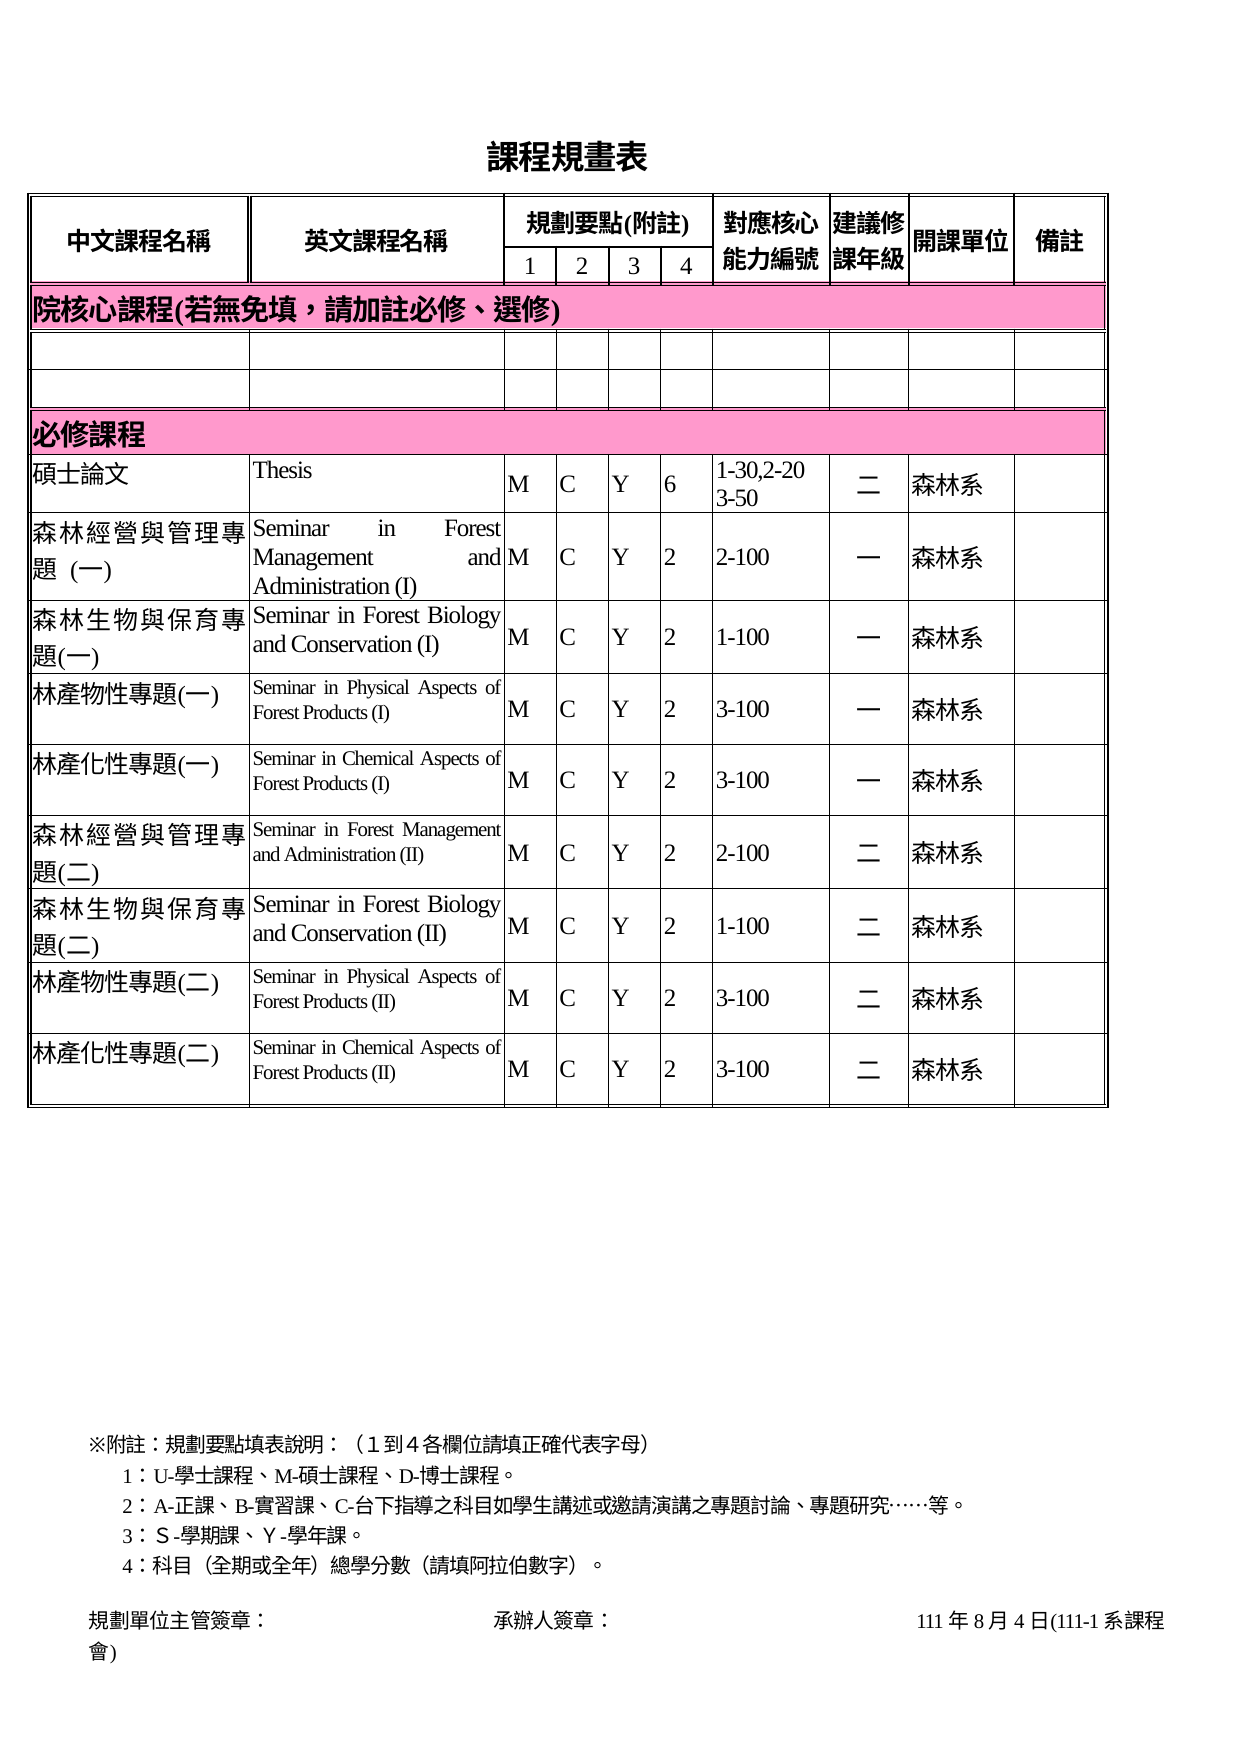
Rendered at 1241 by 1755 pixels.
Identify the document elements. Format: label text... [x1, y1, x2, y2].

table_cell [661, 333, 712, 369]
table_cell [1015, 1034, 1104, 1103]
table_cell C [557, 745, 608, 815]
table_cell 1 [505, 248, 555, 281]
table_cell 院核心課程(若無免填，請加註必修、選修) [32, 286, 1104, 328]
table_cell 3-100 [713, 674, 829, 744]
table_cell 森林系 [909, 745, 1014, 815]
table_cell 二 [830, 963, 908, 1033]
table_cell [909, 333, 1014, 369]
table_cell Seminar in Forest Management and Administration (I) [250, 513, 504, 599]
table_cell Seminar in Chemical Aspects of Forest Products (I) [250, 745, 504, 815]
table_cell [830, 370, 908, 407]
table_cell 中文課程名稱 [32, 197, 247, 281]
table_cell [1015, 333, 1104, 369]
table_cell [505, 370, 556, 407]
table_cell M [505, 674, 556, 744]
table_cell Y [609, 889, 660, 962]
table_cell 3 [610, 248, 660, 281]
table_cell 規劃要點(附註) [505, 197, 712, 246]
table_cell [830, 333, 908, 369]
table_cell 開課單位 [910, 197, 1013, 281]
table_cell [661, 370, 712, 407]
table_cell Seminar in Chemical Aspects of Forest Products (II) [250, 1034, 504, 1103]
table_cell 森林系 [909, 513, 1014, 599]
table_cell M [505, 513, 556, 599]
table_cell 森林系 [909, 455, 1014, 512]
table_cell 英文課程名稱 [252, 197, 503, 281]
table_cell 3-100 [713, 745, 829, 815]
table_cell [250, 333, 504, 369]
table_cell 一 [830, 513, 908, 599]
table_cell 1-30,2-20 3-50 [713, 455, 829, 512]
table_cell Seminar in Physical Aspects of Forest Products (II) [250, 963, 504, 1033]
table_cell 2 [661, 745, 712, 815]
table_cell [1015, 513, 1104, 599]
table_cell M [505, 816, 556, 888]
table_cell 對應核心能力編號 [714, 197, 829, 281]
table_cell M [505, 1034, 556, 1103]
table_cell 碩士論文 [32, 455, 249, 512]
table_cell Y [609, 513, 660, 599]
table_cell C [557, 889, 608, 962]
table_cell 2 [661, 674, 712, 744]
table_cell 2 [661, 889, 712, 962]
table_cell [1015, 963, 1104, 1033]
table_cell 二 [830, 455, 908, 512]
table_cell 森林經營與管理專題(二) [32, 816, 249, 888]
table_cell 備註 [1015, 197, 1104, 281]
table_cell 森林生物與保育專題(一) [32, 601, 249, 673]
table_cell M [505, 601, 556, 673]
table_cell 3-100 [713, 963, 829, 1033]
table_cell 林產化性專題(一) [32, 745, 249, 815]
table_cell 3-100 [713, 1034, 829, 1103]
table_cell C [557, 513, 608, 599]
table_cell [505, 333, 556, 369]
table_cell 二 [830, 1034, 908, 1103]
table_cell 2 [557, 248, 608, 281]
table_cell C [557, 963, 608, 1033]
table_cell Seminar in Physical Aspects of Forest Products (I) [250, 674, 504, 744]
table_cell 4 [662, 248, 712, 281]
table_cell 二 [830, 889, 908, 962]
table_cell 森林經營與管理專題 (一) [32, 513, 249, 599]
table_cell Y [609, 455, 660, 512]
table_cell Y [609, 745, 660, 815]
table_cell [32, 370, 249, 407]
table_cell Y [609, 816, 660, 888]
table_cell C [557, 455, 608, 512]
table_cell Y [609, 963, 660, 1033]
table_cell C [557, 601, 608, 673]
table_cell 一 [830, 601, 908, 673]
table_cell Y [609, 601, 660, 673]
table_cell Thesis [250, 455, 504, 512]
table_cell 1-100 [713, 889, 829, 962]
table_cell 一 [830, 674, 908, 744]
table_cell 建議修課年級 [831, 197, 908, 281]
table_cell 6 [661, 455, 712, 512]
table_cell 林產物性專題(一) [32, 674, 249, 744]
table_cell M [505, 455, 556, 512]
table_cell [32, 333, 249, 369]
table_cell 2 [661, 513, 712, 599]
table_cell 森林系 [909, 889, 1014, 962]
table_cell [609, 370, 660, 407]
table_cell 森林系 [909, 816, 1014, 888]
table_cell Seminar in Forest Biology and Conservation (II) [250, 889, 504, 962]
table_cell Y [609, 674, 660, 744]
table_cell 林產化性專題(二) [32, 1034, 249, 1103]
table_cell 林產物性專題(二) [32, 963, 249, 1033]
table_cell [909, 370, 1014, 407]
table_cell 2 [661, 601, 712, 673]
table_cell M [505, 963, 556, 1033]
table_cell Seminar in Forest Management and Administration (II) [250, 816, 504, 888]
table_cell M [505, 889, 556, 962]
table_cell [1015, 816, 1104, 888]
table_cell 1-100 [713, 601, 829, 673]
table_cell 森林生物與保育專題(二) [32, 889, 249, 962]
table_cell [1015, 601, 1104, 673]
table_cell C [557, 1034, 608, 1103]
table_cell Seminar in Forest Biology and Conservation (I) [250, 601, 504, 673]
table_cell 2-100 [713, 513, 829, 599]
table_cell C [557, 816, 608, 888]
table_cell [713, 333, 829, 369]
table_cell [609, 333, 660, 369]
table_cell 森林系 [909, 963, 1014, 1033]
table_cell Y [609, 1034, 660, 1103]
table_cell [1015, 889, 1104, 962]
table_cell [1015, 370, 1104, 407]
table_cell 森林系 [909, 674, 1014, 744]
table_cell 2-100 [713, 816, 829, 888]
table_cell [713, 370, 829, 407]
table_cell [1015, 455, 1104, 512]
table_cell M [505, 745, 556, 815]
table_cell C [557, 674, 608, 744]
table_cell [557, 370, 608, 407]
table_cell 森林系 [909, 601, 1014, 673]
table_header 課程規畫表 [30, 118, 1106, 192]
table_cell [1015, 674, 1104, 744]
table_cell [250, 370, 504, 407]
table_cell 二 [830, 816, 908, 888]
table_cell 2 [661, 963, 712, 1033]
table_cell 一 [830, 745, 908, 815]
table_cell 2 [661, 1034, 712, 1103]
table_cell 森林系 [909, 1034, 1014, 1103]
table_cell [1015, 745, 1104, 815]
table_cell 2 [661, 816, 712, 888]
table_cell 必修課程 [32, 411, 1104, 454]
table_cell [557, 333, 608, 369]
